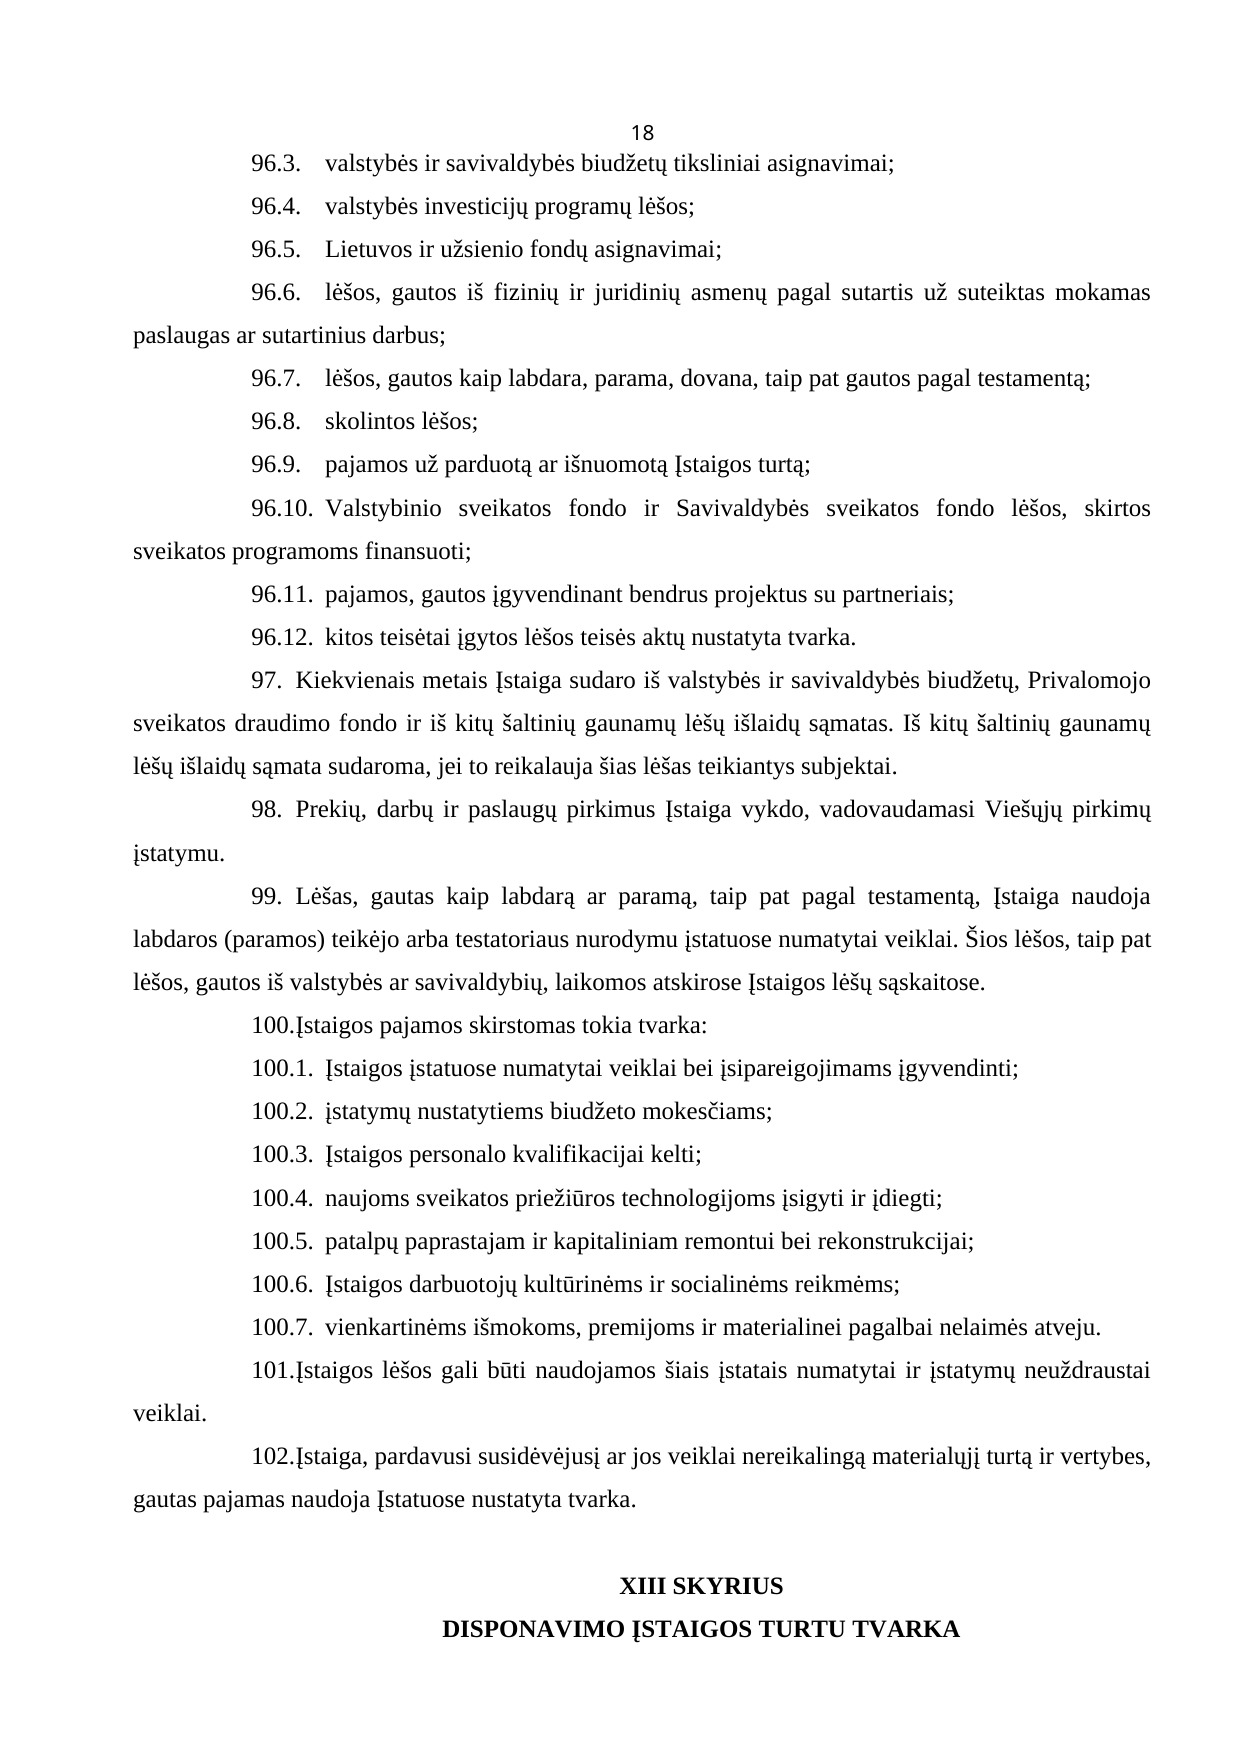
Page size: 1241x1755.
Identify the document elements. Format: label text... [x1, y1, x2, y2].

text 97. Kiekvienais metais Įstaiga sudaro iš valstybės ir savivaldybės biudžetų, Privalomojo sveikatos draudimo fondo ir iš kitų šaltinių gaunamų lėšų išlaidų sąmatas. Iš kitų šaltinių gaunamų lėšų išlaidų sąmata sudaroma, jei to reikalauja šias lėšas teikiantys subjektai. [133, 665, 1152, 780]
text 96.12. kitos teisėtai įgytos lėšos teisės aktų nustatyta tvarka. [133, 622, 1152, 651]
text 100.4. naujoms sveikatos priežiūros technologijoms įsigyti ir įdiegti; [133, 1183, 1152, 1211]
text 100.6. Įstaigos darbuotojų kultūrinėms ir socialinėms reikmėms; [133, 1269, 1152, 1298]
text 100.7. vienkartinėms išmokoms, premijoms ir materialinei pagalbai nelaimės atveju. [133, 1312, 1152, 1341]
text 96.7. lėšos, gautos kaip labdara, parama, dovana, taip pat gautos pagal testamentą; [133, 363, 1152, 392]
text 100.1. Įstaigos įstatuose numatytai veiklai bei įsipareigojimams įgyvendinti; [133, 1053, 1152, 1082]
text 96.5. Lietuvos ir užsienio fondų asignavimai; [133, 234, 1152, 263]
text 96.10. Valstybinio sveikatos fondo ir Savivaldybės sveikatos fondo lėšos, skirtos sveikatos programoms finansuoti; [133, 493, 1152, 564]
text 96.4. valstybės investicijų programų lėšos; [133, 191, 1152, 219]
text 96.9. pajamos už parduotą ar išnuomotą Įstaigos turtą; [133, 449, 1152, 478]
text 100.2. įstatymų nustatytiems biudžeto mokesčiams; [133, 1096, 1152, 1125]
text 100. Įstaigos pajamos skirstomas tokia tvarka: [133, 1010, 1152, 1039]
text 100.3. Įstaigos personalo kvalifikacijai kelti; [133, 1139, 1152, 1168]
text DISPONAVIMO ĮSTAIGOS TURTU TVARKA [133, 1614, 1152, 1643]
text 101. Įstaigos lėšos gali būti naudojamos šiais įstatais numatytai ir įstatymų neuždraustai veiklai. [133, 1355, 1152, 1427]
text 96.8. skolintos lėšos; [133, 406, 1152, 435]
text 96.11. pajamos, gautos įgyvendinant bendrus projektus su partneriais; [133, 579, 1152, 608]
text 99. Lėšas, gautas kaip labdarą ar paramą, taip pat pagal testamentą, Įstaiga naudoja labdaros (paramos) teikėjo arba testatoriaus nurodymu įstatuose numatytai veiklai. Šios lėšos, taip pat lėšos, gautos iš valstybės ar savivaldybių, laikomos atskirose Įstaigos lėšų sąskaitose. [133, 881, 1152, 996]
text 96.3. valstybės ir savivaldybės biudžetų tiksliniai asignavimai; [133, 148, 1152, 176]
text 102. Įstaiga, pardavusi susidėvėjusį ar jos veiklai nereikalingą materialųjį turtą ir vertybes, gautas pajamas naudoja Įstatuose nustatyta tvarka. [133, 1441, 1152, 1513]
text XIII SKYRIUS [133, 1571, 1152, 1599]
text 96.6. lėšos, gautos iš fizinių ir juridinių asmenų pagal sutartis už suteiktas mokamas paslaugas ar sutartinius darbus; [133, 277, 1152, 349]
text 100.5. patalpų paprastajam ir kapitaliniam remontui bei rekonstrukcijai; [133, 1226, 1152, 1254]
text 98. Prekių, darbų ir paslaugų pirkimus Įstaiga vykdo, vadovaudamasi Viešųjų pirkimų įstatymu. [133, 794, 1152, 866]
